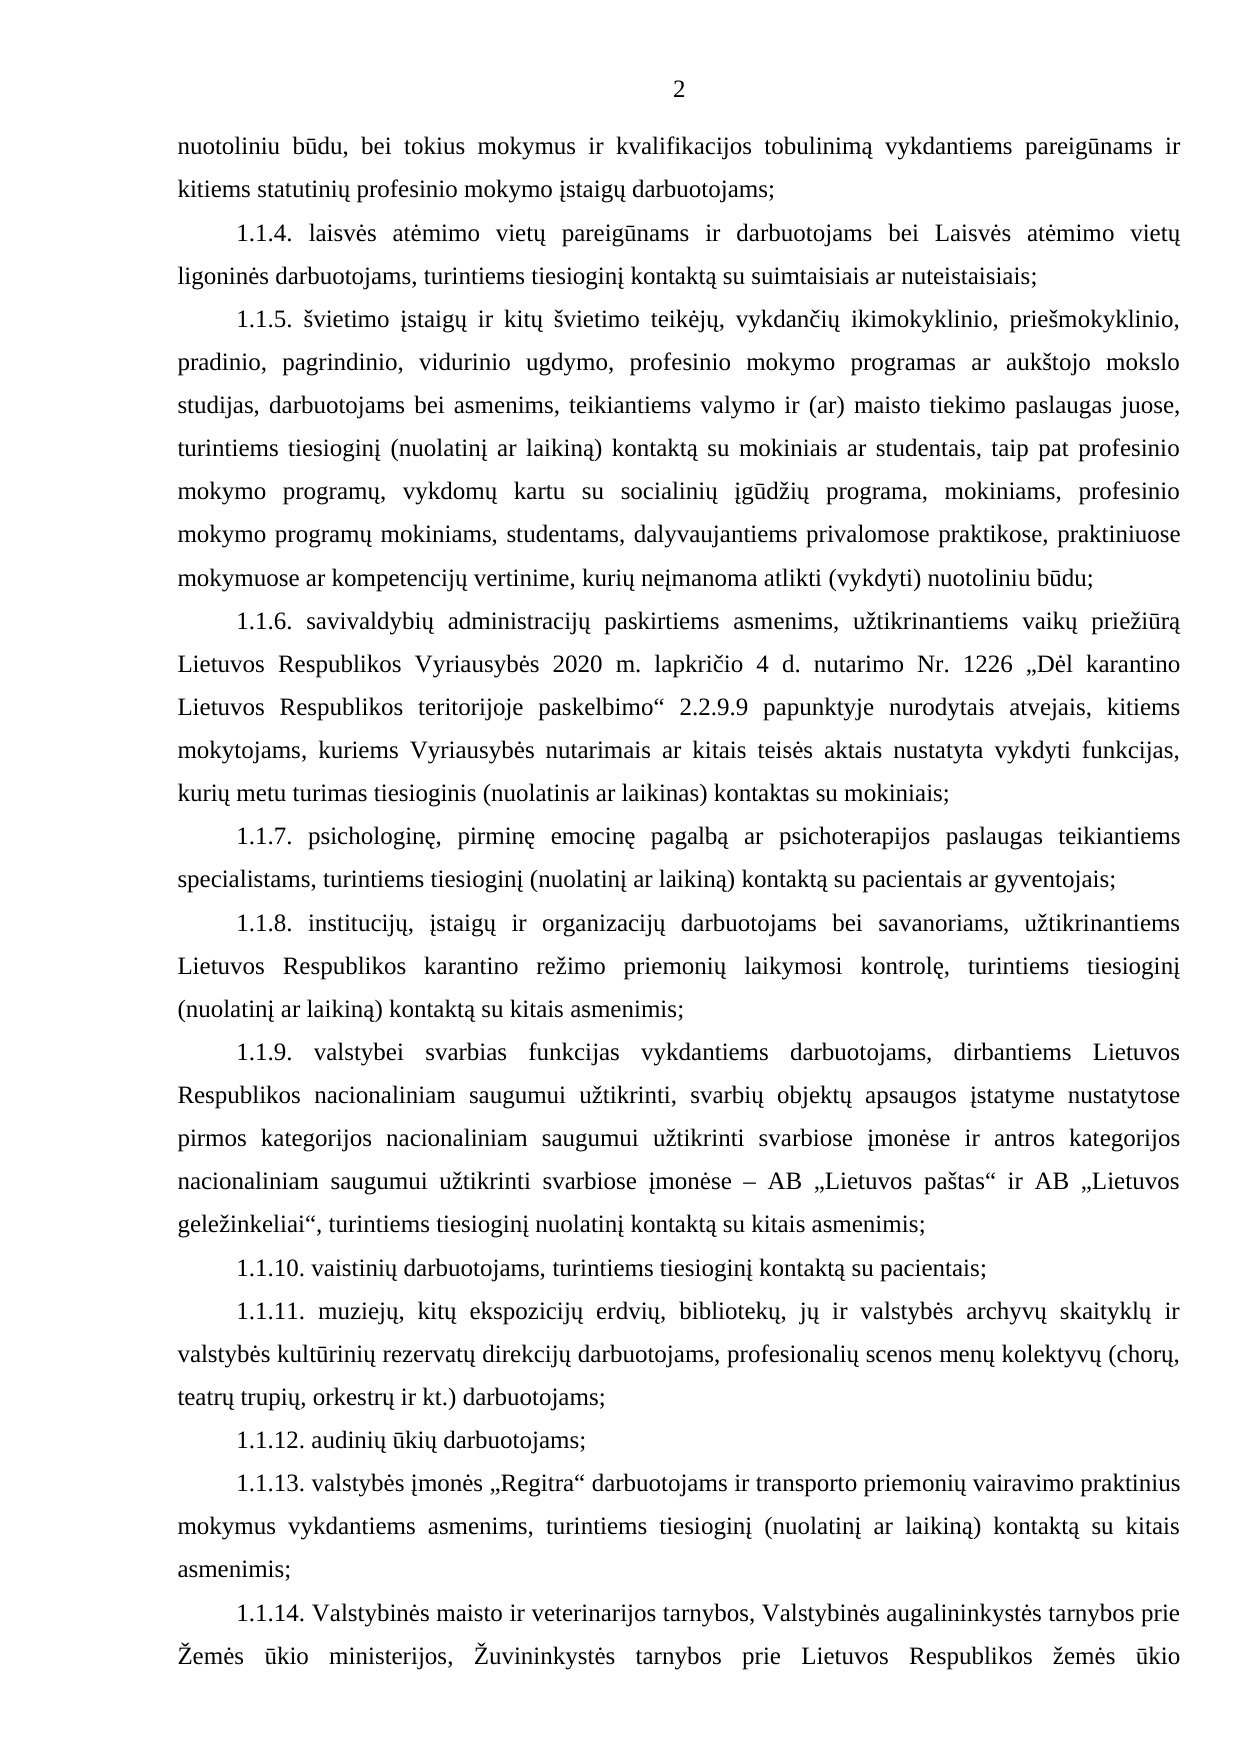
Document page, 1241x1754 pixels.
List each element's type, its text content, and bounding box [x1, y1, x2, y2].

text 1.1.14. Valstybinės maisto ir veterinarijos tarnybos, Valstybinės augalininkystės tarnybos prie Žemės ūkio ministerijos, Žuvininkystės tarnybos prie Lietuvos Respublikos žemės ūkio [177, 1598, 1181, 1669]
text 1.1.13. valstybės įmonės „Regitra“ darbuotojams ir transporto priemonių vairavimo praktinius mokymus vykdantiems asmenims, turintiems tiesioginį (nuolatinį ar laikiną) kontaktą su kitais asmenimis; [177, 1468, 1181, 1583]
text nuotoliniu būdu, bei tokius mokymus ir kvalifikacijos tobulinimą vykdantiems pareigūnams ir kitiems statutinių profesinio mokymo įstaigų darbuotojams; [177, 131, 1181, 203]
text 1.1.9. valstybei svarbias funkcijas vykdantiems darbuotojams, dirbantiems Lietuvos Respublikos nacionaliniam saugumui užtikrinti, svarbių objektų apsaugos įstatyme nustatytose pirmos kategorijos nacionaliniam saugumui užtikrinti svarbiose įmonėse ir antros kategorijos nacionaliniam saugumui užtikrinti svarbiose įmonėse – AB „Lietuvos paštas“ ir AB „Lietuvos geležinkeliai“, turintiems tiesioginį nuolatinį kontaktą su kitais asmenimis; [177, 1037, 1181, 1238]
text 1.1.11. muziejų, kitų ekspozicijų erdvių, bibliotekų, jų ir valstybės archyvų skaityklų ir valstybės kultūrinių rezervatų direkcijų darbuotojams, profesionalių scenos menų kolektyvų (chorų, teatrų trupių, orkestrų ir kt.) darbuotojams; [177, 1296, 1181, 1411]
text 1.1.12. audinių ūkių darbuotojams; [177, 1425, 1181, 1454]
text 1.1.8. institucijų, įstaigų ir organizacijų darbuotojams bei savanoriams, užtikrinantiems Lietuvos Respublikos karantino režimo priemonių laikymosi kontrolę, turintiems tiesioginį (nuolatinį ar laikiną) kontaktą su kitais asmenimis; [177, 908, 1181, 1023]
text 1.1.5. švietimo įstaigų ir kitų švietimo teikėjų, vykdančių ikimokyklinio, priešmokyklinio, pradinio, pagrindinio, vidurinio ugdymo, profesinio mokymo programas ar aukštojo mokslo studijas, darbuotojams bei asmenims, teikiantiems valymo ir (ar) maisto tiekimo paslaugas juose, turintiems tiesioginį (nuolatinį ar laikiną) kontaktą su mokiniais ar studentais, taip pat profesinio mokymo programų, vykdomų kartu su socialinių įgūdžių programa, mokiniams, profesinio mokymo programų mokiniams, studentams, dalyvaujantiems privalomose praktikose, praktiniuose mokymuose ar kompetencijų vertinime, kurių neįmanoma atlikti (vykdyti) nuotoliniu būdu; [177, 304, 1181, 591]
text 1.1.10. vaistinių darbuotojams, turintiems tiesioginį kontaktą su pacientais; [177, 1253, 1181, 1281]
text 1.1.7. psichologinę, pirminę emocinę pagalbą ar psichoterapijos paslaugas teikiantiems specialistams, turintiems tiesioginį (nuolatinį ar laikiną) kontaktą su pacientais ar gyventojais; [177, 821, 1181, 893]
text 1.1.6. savivaldybių administracijų paskirtiems asmenims, užtikrinantiems vaikų priežiūrą Lietuvos Respublikos Vyriausybės 2020 m. lapkričio 4 d. nutarimo Nr. 1226 „Dėl karantino Lietuvos Respublikos teritorijoje paskelbimo“ 2.2.9.9 papunktyje nurodytais atvejais, kitiems mokytojams, kuriems Vyriausybės nutarimais ar kitais teisės aktais nustatyta vykdyti funkcijas, kurių metu turimas tiesioginis (nuolatinis ar laikinas) kontaktas su mokiniais; [177, 606, 1181, 807]
text 1.1.4. laisvės atėmimo vietų pareigūnams ir darbuotojams bei Laisvės atėmimo vietų ligoninės darbuotojams, turintiems tiesioginį kontaktą su suimtaisiais ar nuteistaisiais; [177, 218, 1181, 289]
